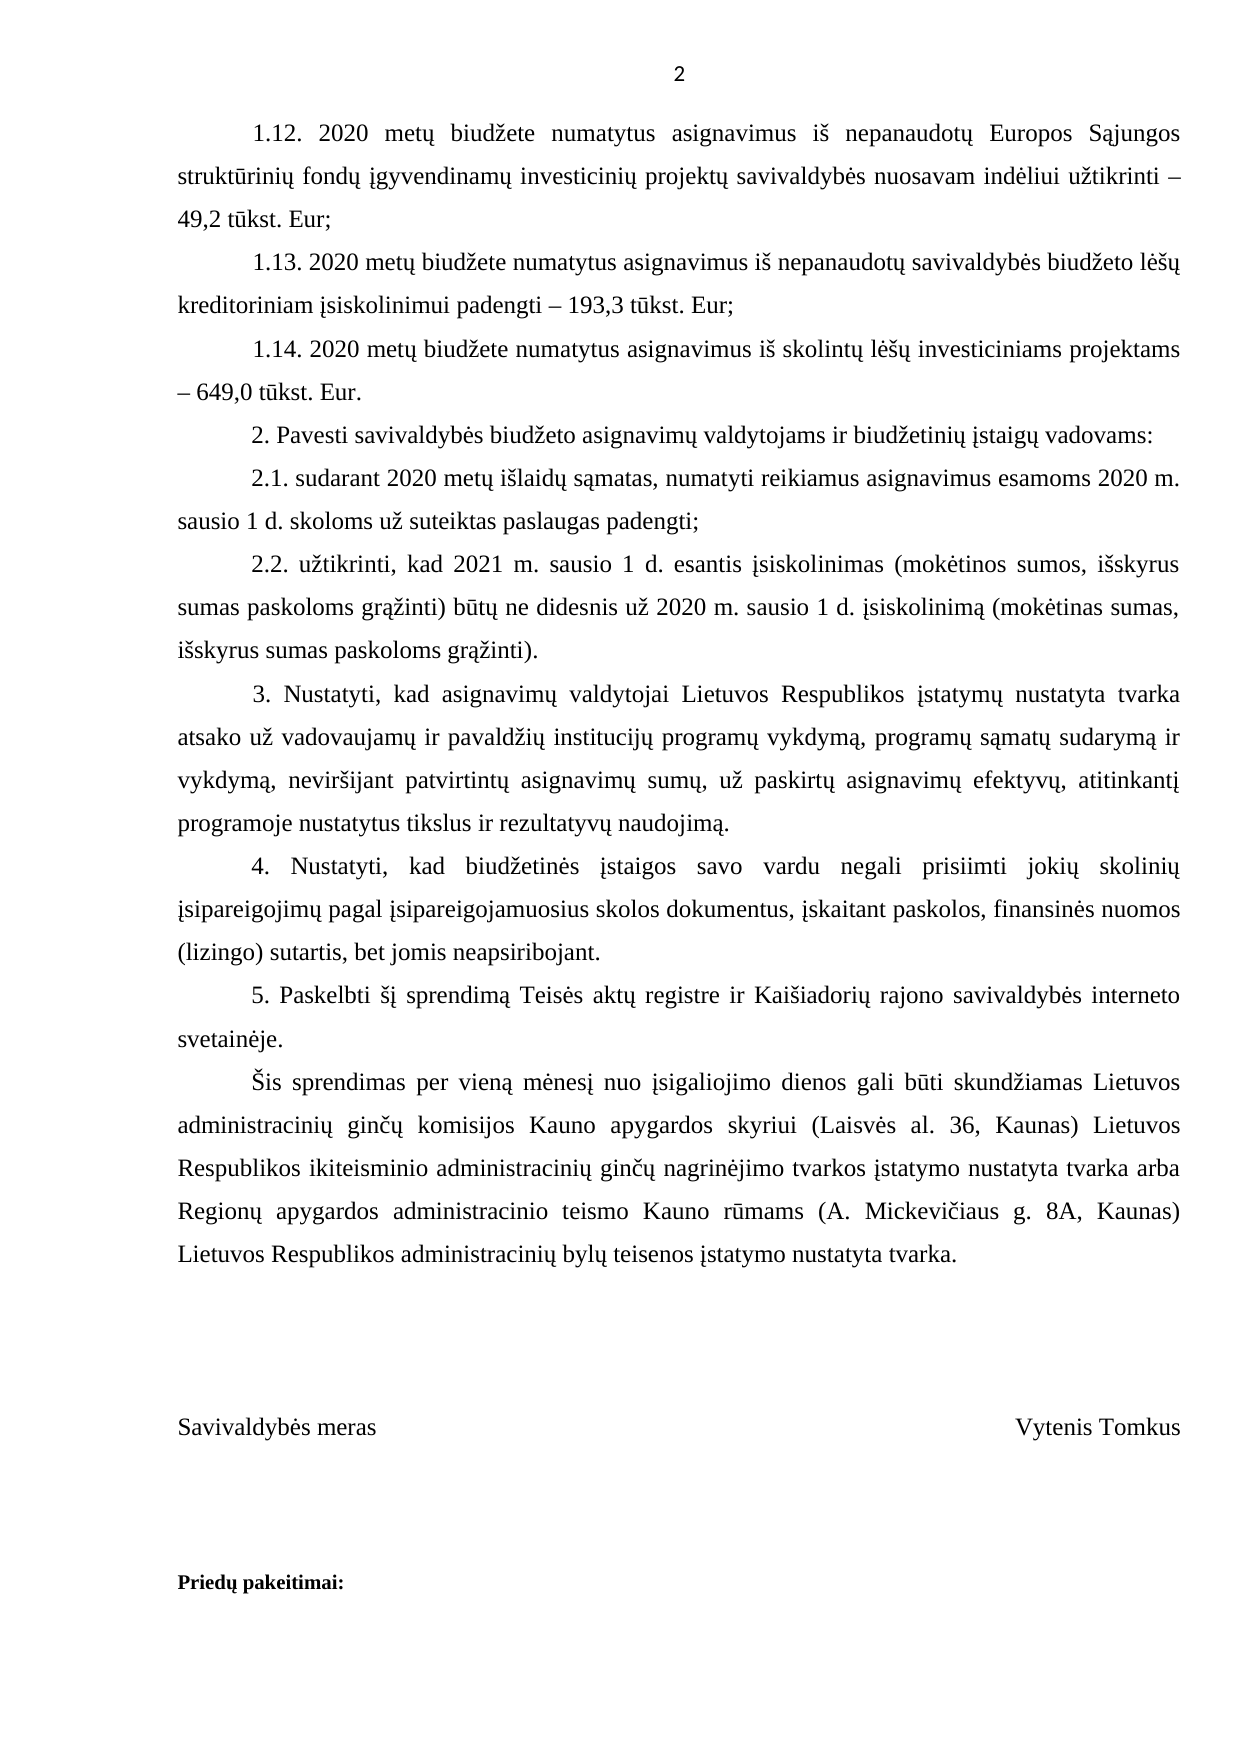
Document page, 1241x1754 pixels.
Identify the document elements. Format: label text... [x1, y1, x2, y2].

text 1.14. 2020 metų biudžete numatytus asignavimus iš skolintų lėšų investiciniams projektams – 649,0 tūkst. Eur. [177, 334, 1181, 406]
text Savivaldybės meras Vytenis Tomkus [177, 1412, 1181, 1441]
text Priedų pakeitimai: [177, 1570, 1181, 1594]
text 1.12. 2020 metų biudžete numatytus asignavimus iš nepanaudotų Europos Sąjungos struktūrinių fondų įgyvendinamų investicinių projektų savivaldybės nuosavam indėliui užtikrinti – 49,2 tūkst. Eur; [177, 118, 1181, 233]
text Šis sprendimas per vieną mėnesį nuo įsigaliojimo dienos gali būti skundžiamas Lietuvos administracinių ginčų komisijos Kauno apygardos skyriui (Laisvės al. 36, Kaunas) Lietuvos Respublikos ikiteisminio administracinių ginčų nagrinėjimo tvarkos įstatymo nustatyta tvarka arba Regionų apygardos administracinio teismo Kauno rūmams (A. Mickevičiaus g. 8A, Kaunas) Lietuvos Respublikos administracinių bylų teisenos įstatymo nustatyta tvarka. [177, 1067, 1181, 1268]
text 2. Pavesti savivaldybės biudžeto asignavimų valdytojams ir biudžetinių įstaigų vadovams: [177, 420, 1181, 449]
text 5. Paskelbti šį sprendimą Teisės aktų registre ir Kaišiadorių rajono savivaldybės interneto svetainėje. [177, 981, 1181, 1052]
text 1.13. 2020 metų biudžete numatytus asignavimus iš nepanaudotų savivaldybės biudžeto lėšų kreditoriniam įsiskolinimui padengti – 193,3 tūkst. Eur; [177, 247, 1181, 319]
text 2.2. užtikrinti, kad 2021 m. sausio 1 d. esantis įsiskolinimas (mokėtinos sumos, išskyrus sumas paskoloms grąžinti) būtų ne didesnis už 2020 m. sausio 1 d. įsiskolinimą (mokėtinas sumas, išskyrus sumas paskoloms grąžinti). [177, 549, 1181, 664]
text 2.1. sudarant 2020 metų išlaidų sąmatas, numatyti reikiamus asignavimus esamoms 2020 m. sausio 1 d. skoloms už suteiktas paslaugas padengti; [177, 463, 1181, 535]
text 3. Nustatyti, kad asignavimų valdytojai Lietuvos Respublikos įstatymų nustatyta tvarka atsako už vadovaujamų ir pavaldžių institucijų programų vykdymą, programų sąmatų sudarymą ir vykdymą, neviršijant patvirtintų asignavimų sumų, už paskirtų asignavimų efektyvų, atitinkantį programoje nustatytus tikslus ir rezultatyvų naudojimą. [177, 679, 1181, 837]
text 4. Nustatyti, kad biudžetinės įstaigos savo vardu negali prisiimti jokių skolinių įsipareigojimų pagal įsipareigojamuosius skolos dokumentus, įskaitant paskolos, finansinės nuomos (lizingo) sutartis, bet jomis neapsiribojant. [177, 851, 1181, 966]
